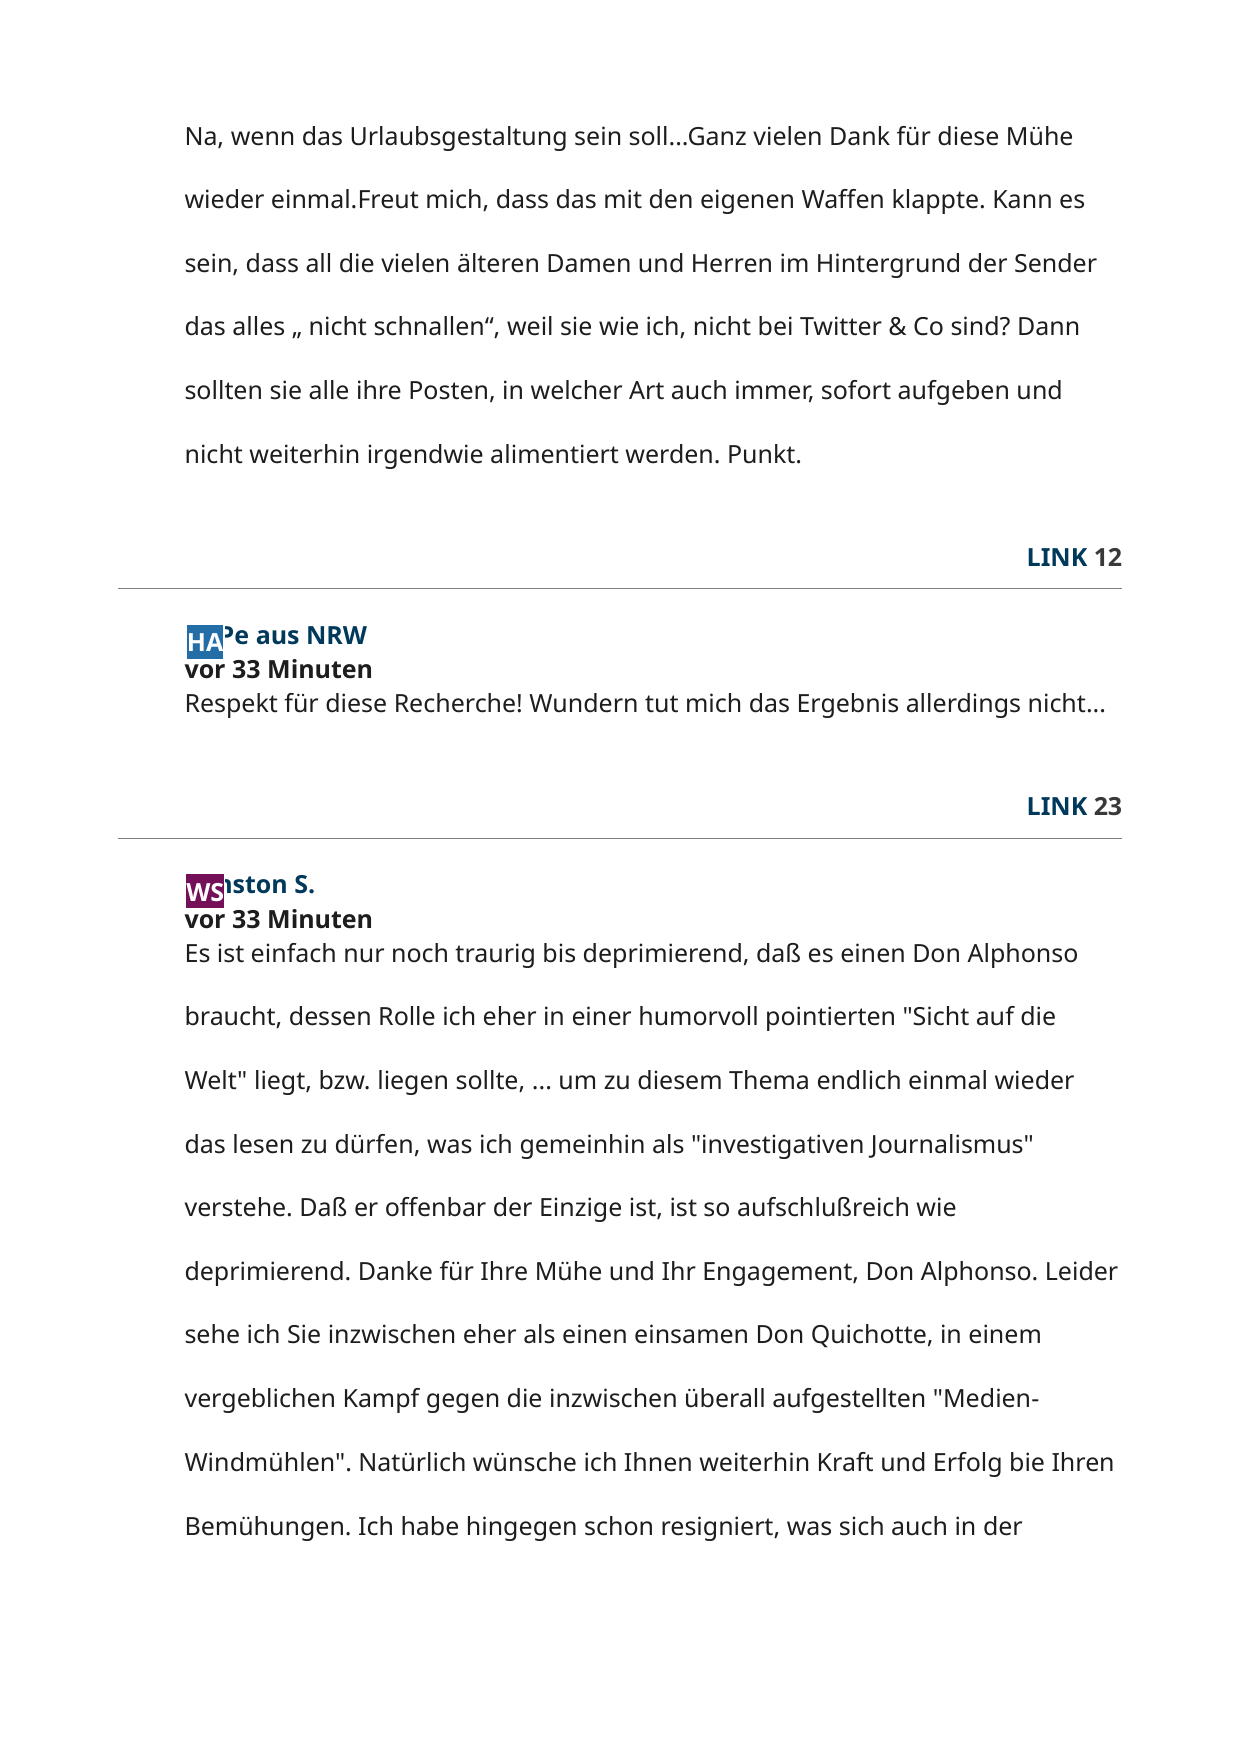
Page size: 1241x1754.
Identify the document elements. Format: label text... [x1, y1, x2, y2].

text HaPe aus NRW [225, 618, 1122, 652]
text Respekt für diese Recherche! Wundern tut mich das Ergebnis allerdings nicht... [184, 686, 1122, 720]
text WS [184, 867, 225, 908]
text vor 33 Minuten [184, 901, 1122, 935]
text Es ist einfach nur noch traurig bis deprimierend, daß es einen Don Alphonso braucht, dessen Rolle ich eher in einer humorvoll pointierten "Sicht auf die Welt" liegt, bzw. liegen sollte, ... um zu diesem Thema endlich einmal wieder das lesen zu dürfen, was ich gemeinhin als "investigativen Journalismus" verstehe. Daß er offenbar der Einzige ist, ist so aufschlußreich wie deprimierend. Danke für Ihre Mühe und Ihr Engagement, Don Alphonso. Leider sehe ich Sie inzwischen eher als einen einsamen Don Quichotte, in einem vergeblichen Kampf gegen die inzwischen überall aufgestellten "Medien-Windmühlen". Natürlich wünsche ich Ihnen weiterhin Kraft und Erfolg bie Ihren Bemühungen. Ich habe hingegen schon resigniert, was sich auch in der [184, 935, 1122, 1542]
text HA [184, 618, 225, 659]
text Na, wenn das Urlaubsgestaltung sein soll...Ganz vielen Dank für diese Mühe wieder einmal.Freut mich, dass das mit den eigenen Waffen klappte. Kann es sein, dass all die vielen älteren Damen und Herren im Hintergrund der Sender das alles „ nicht schnallen“, weil sie wie ich, nicht bei Twitter & Co sind? Dann sollten sie alle ihre Posten, in welcher Art auch immer, sofort aufgeben und nicht weiterhin irgendwie alimentiert werden. Punkt. [184, 118, 1122, 470]
text LINK 23 [184, 749, 1122, 823]
text vor 33 Minuten [184, 652, 1122, 686]
text LINK 12 [184, 500, 1122, 573]
text Winston S. [225, 867, 1122, 901]
